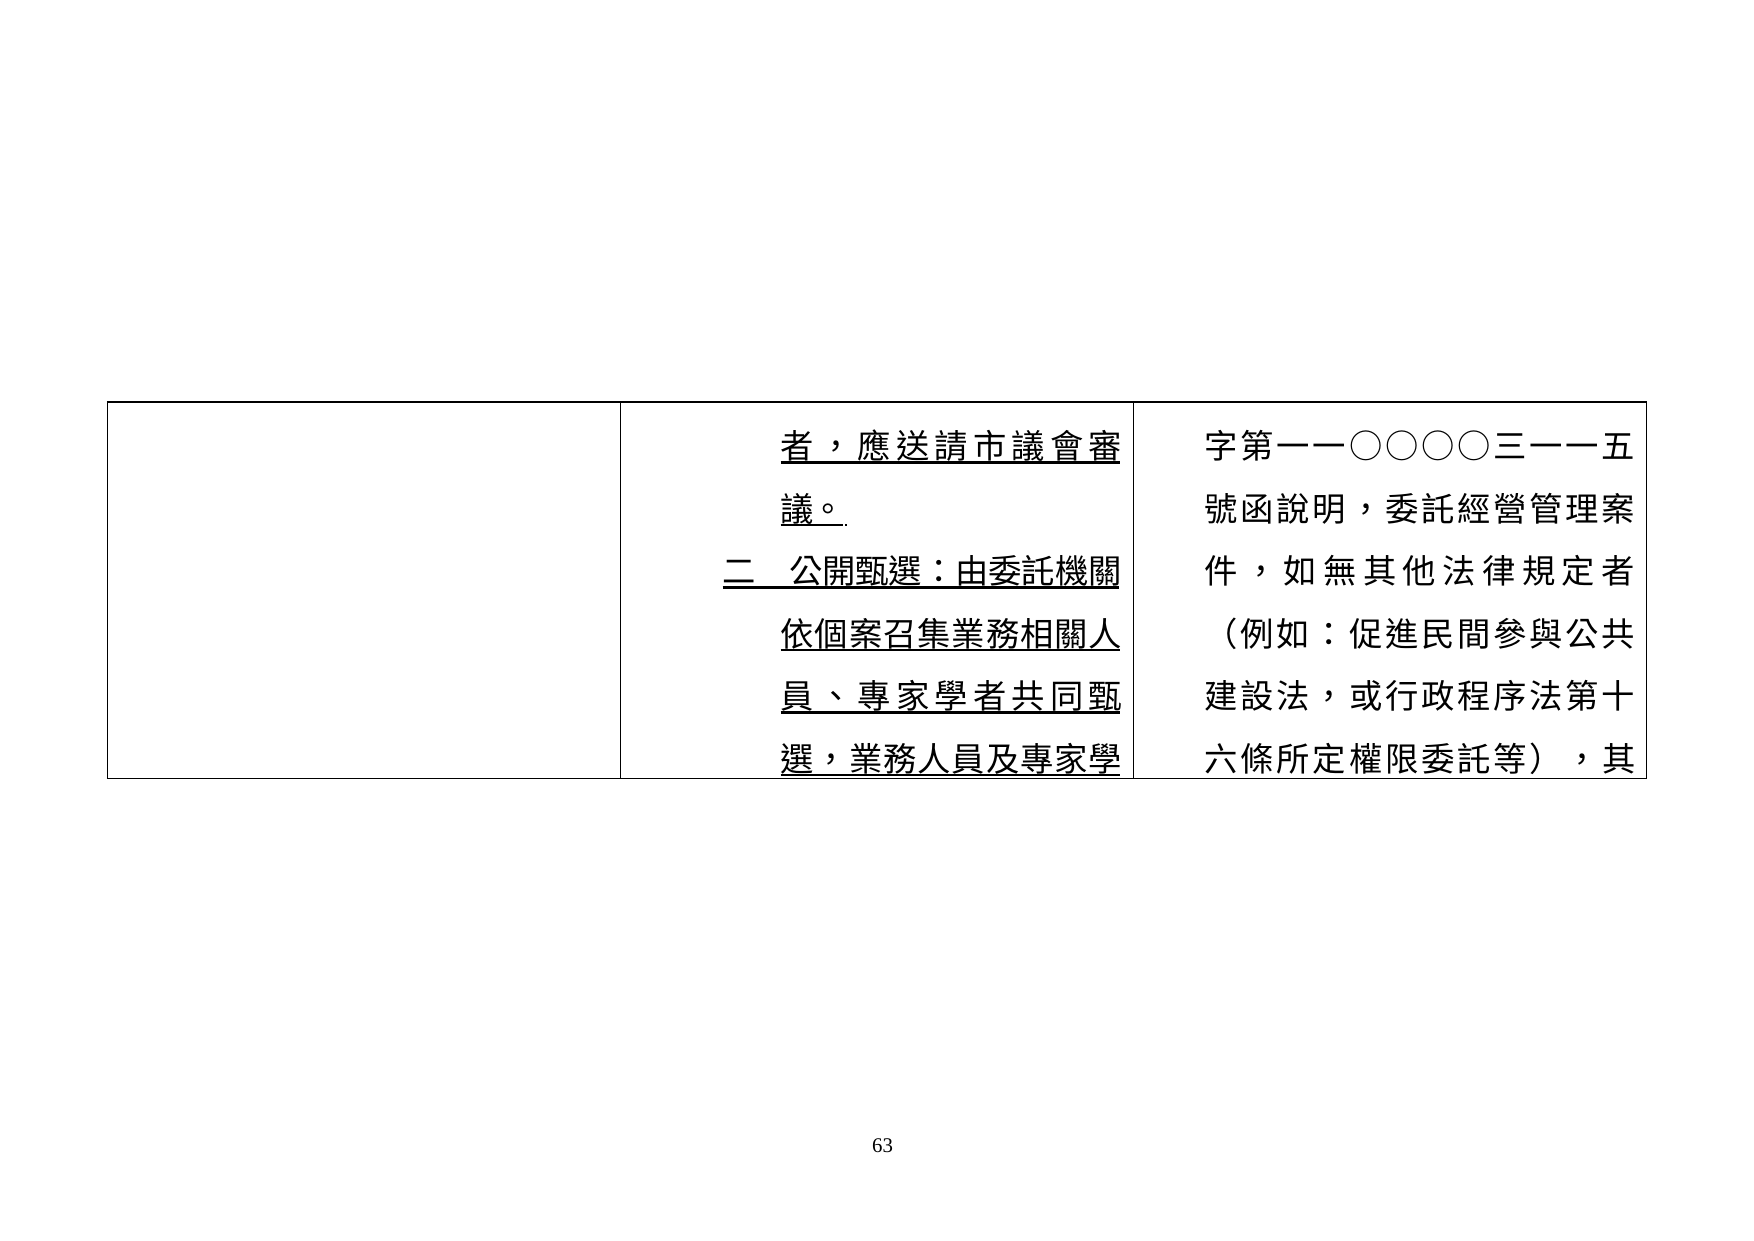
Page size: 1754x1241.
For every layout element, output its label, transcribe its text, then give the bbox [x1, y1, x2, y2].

table_cell 者，應送請市議會審議。 二 公開甄選：由委託機關依個案召集業務相關人員、專家學者共同甄選，業務人員及專家學 [621, 403, 1133, 777]
table_cell 字第一一○○○○三一一五號函說明，委託經營管理案件，如無其他法律規定者（例如：促進民間參與公共建設法，或行政程序法第十六條所定權限委託等），其 [1134, 403, 1646, 777]
table_cell [108, 403, 620, 777]
